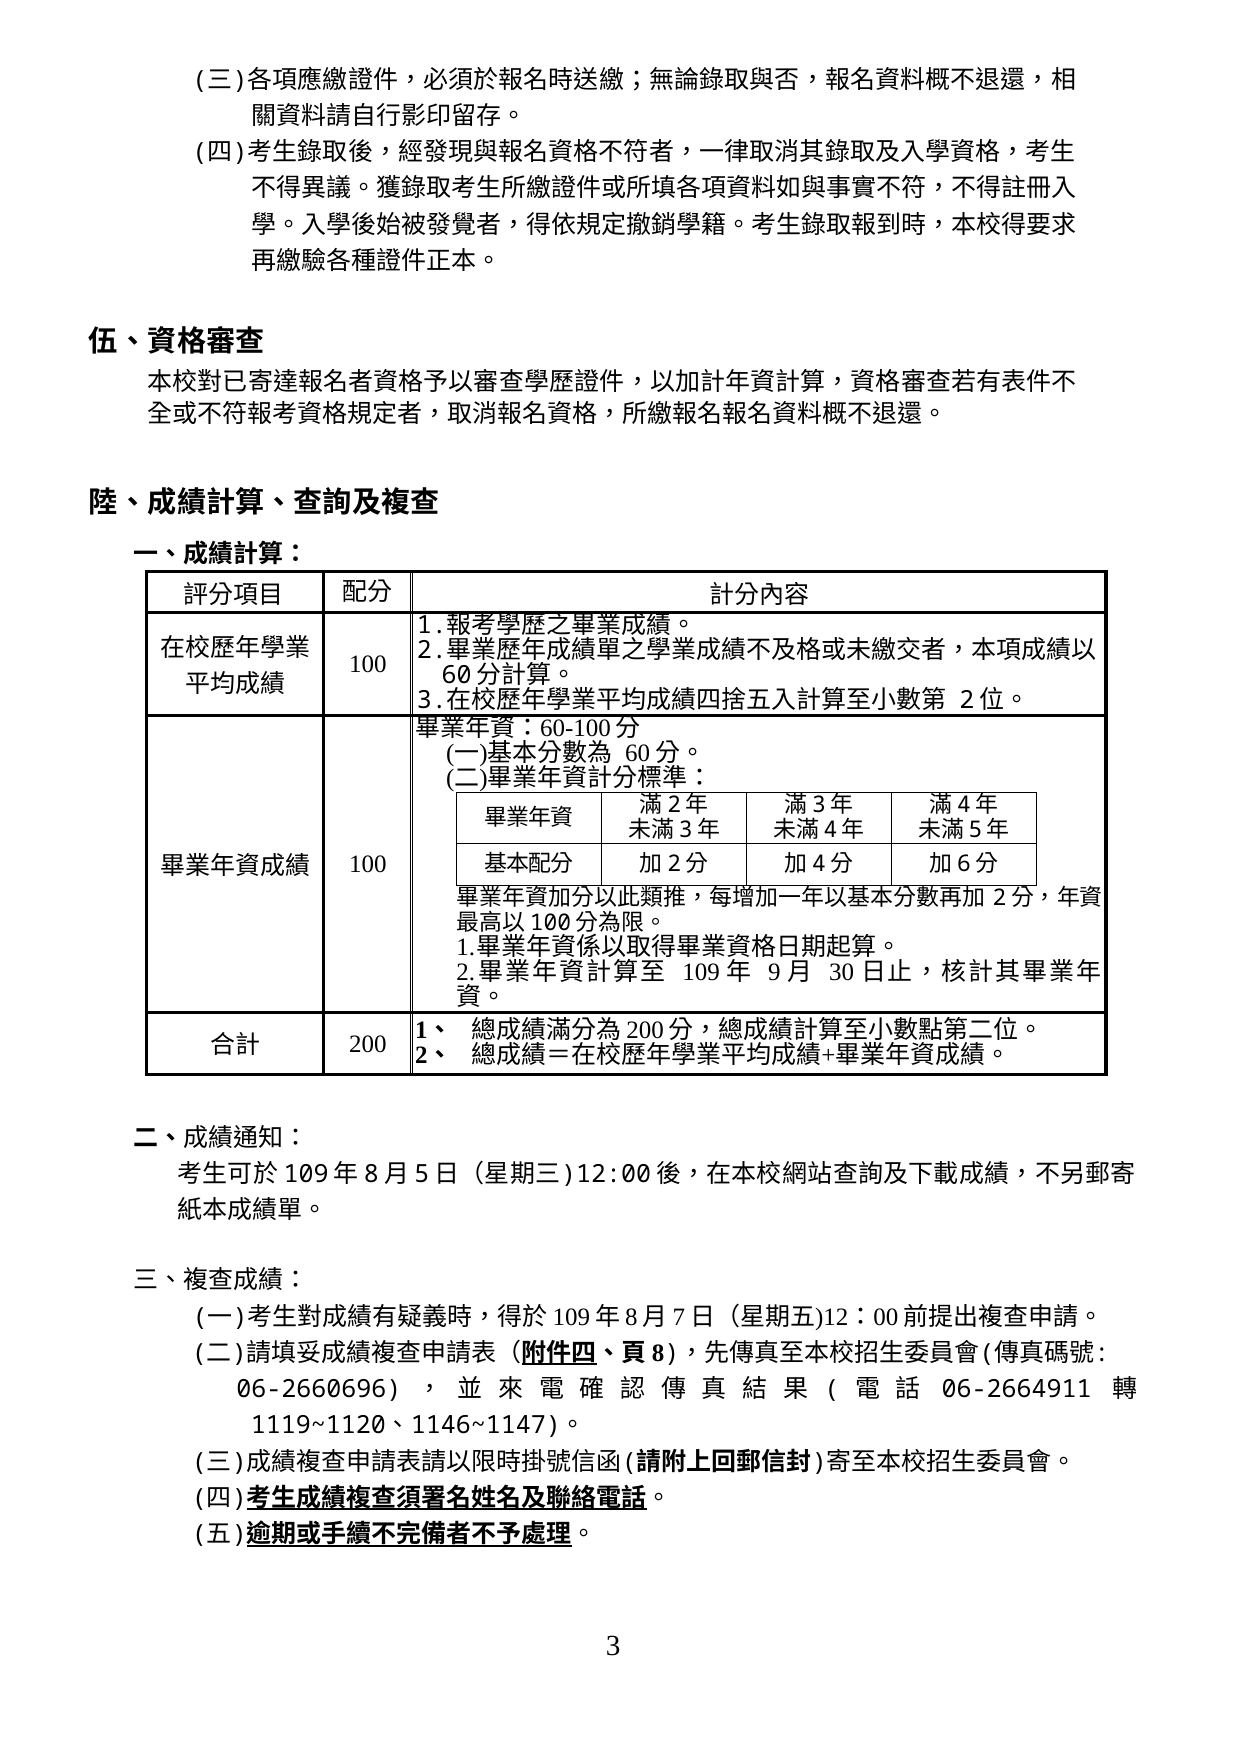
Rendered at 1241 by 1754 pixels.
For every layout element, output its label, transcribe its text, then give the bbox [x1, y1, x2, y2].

text 一、成績計算： [133, 534, 1137, 570]
table_cell 加2分 [602, 844, 746, 884]
table_cell 畢業年資成績 [148, 717, 322, 1011]
text 本校對已寄達報名者資格予以審查學歷證件，以加計年資計算，資格審查若有表件不全或不符報考資格規定者，取消報名資格，所繳報名報名資料概不退還。 [147, 364, 1078, 429]
table_cell 畢業年資：60-100分 (一)基本分數為 60分。 (二)畢業年資計分標準： 畢業年資加分以此類推，每增加一年以基本分數再加2分，年資最高以100分為限。 1.畢業年資係以取得畢業資格日期起算。 2.畢業年資計算至 109年 9月 30日止，核計其畢業年資。 [413, 717, 1104, 1011]
table_cell 100 [325, 717, 410, 1011]
text 三、複查成績： [133, 1260, 1137, 1296]
table_header 滿2年 未滿3年 [602, 793, 746, 843]
table_cell 合計 [148, 1014, 322, 1073]
table_cell 1.報考學歷之畢業成績。 2.畢業歷年成績單之學業成績不及格或未繳交者，本項成績以60分計算。 3.在校歷年學業平均成績四捨五入計算至小數第 2位。 [413, 614, 1104, 714]
table_cell 200 [325, 1014, 410, 1073]
text 二、成績通知： [133, 1117, 1137, 1153]
text 考生可於109年8月5日（星期三)12:00後，在本校網站查詢及下載成績，不另郵寄紙本成績單。 [177, 1153, 1137, 1226]
text (二)請填妥成績複查申請表（附件四、頁8)，先傳真至本校招生委員會(傳真碼號: [192, 1332, 1137, 1369]
table_cell 總成績滿分為200分，總成績計算至小數點第二位。 總成績＝在校歷年學業平均成績+畢業年資成績。 [413, 1014, 1104, 1073]
table_header 計分內容 [413, 573, 1104, 611]
table_header 滿3年 未滿4年 [747, 793, 891, 843]
text (一)考生對成績有疑義時，得於109年8月7日（星期五)12：00前提出複查申請。 [192, 1296, 1137, 1332]
table_header 滿4年 未滿5年 [892, 793, 1036, 843]
text 06-2660696)，並來電確認傳真結果(電話06-2664911轉1119~1120、1146~1147)。 [236, 1369, 1137, 1441]
text (三)成績複查申請表請以限時掛號信函(請附上回郵信封)寄至本校招生委員會。 [192, 1441, 1137, 1477]
table_cell 加4分 [747, 844, 891, 884]
table_cell 在校歷年學業平均成績 [148, 614, 322, 714]
text (三)各項應繳證件，必須於報名時送繳；無論錄取與否，報名資料概不退還，相關資料請自行影印留存。 [192, 59, 1078, 132]
table_header 評分項目 [148, 573, 322, 611]
text (五)逾期或手續不完備者不予處理。 [192, 1514, 1137, 1550]
text (四)考生成績複查須署名姓名及聯絡電話。 [192, 1477, 1137, 1514]
table_header 配分 [325, 573, 410, 611]
table_cell 100 [325, 614, 410, 714]
list 資格審查 [89, 318, 1078, 360]
table_cell 基本配分 [457, 844, 601, 884]
text (四)考生錄取後，經發現與報名資格不符者，一律取消其錄取及入學資格，考生不得異議。獲錄取考生所繳證件或所填各項資料如與事實不符，不得註冊入學。入學後始被發覺者，得依規定撤銷學籍。考生錄取報到時，本校得要求再繳驗各種證件正本。 [192, 132, 1078, 277]
list 成績計算、查詢及複查 [89, 479, 1137, 521]
table_header 畢業年資 [457, 793, 601, 843]
table_cell 加6分 [892, 844, 1036, 884]
